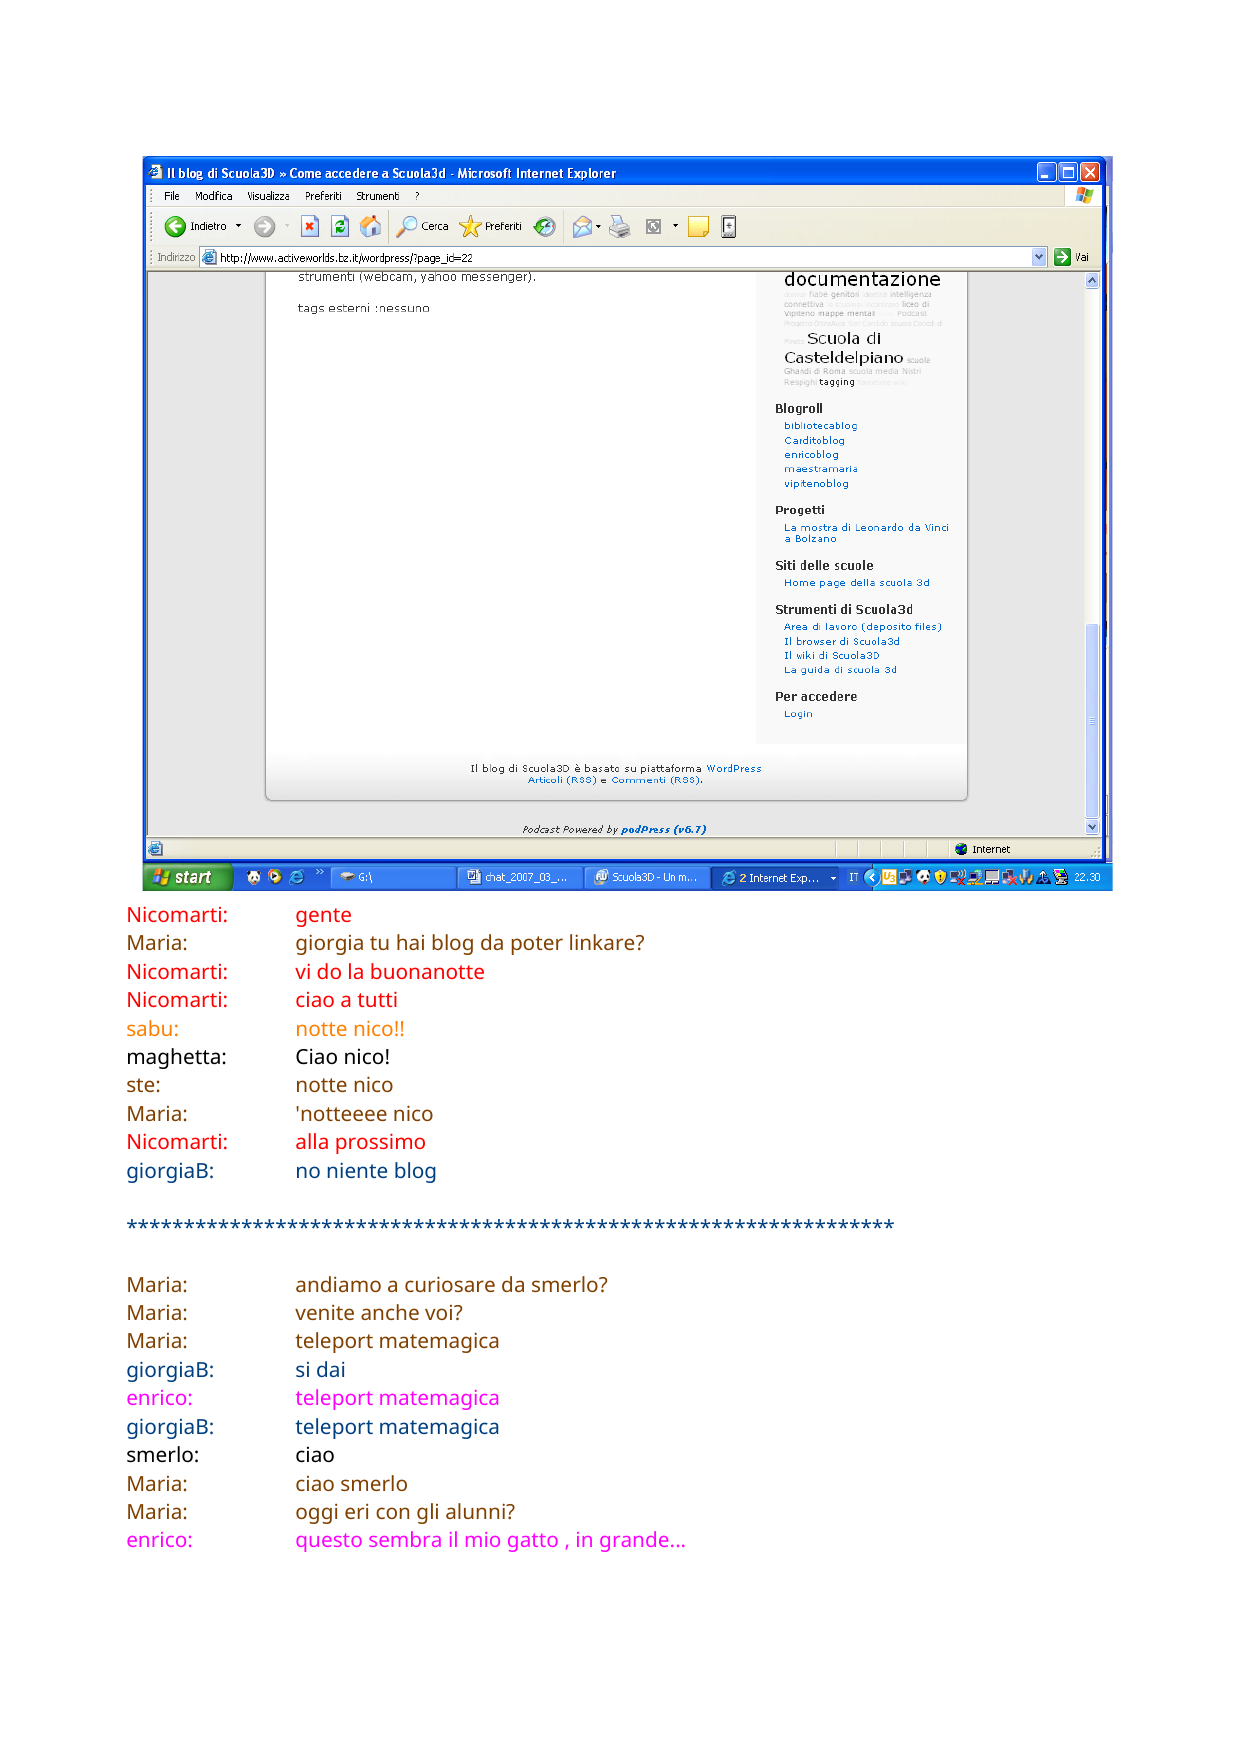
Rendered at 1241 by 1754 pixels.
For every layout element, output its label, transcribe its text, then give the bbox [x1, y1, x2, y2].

picture [142, 156, 1113, 891]
text Maria: oggi eri con gli alunni? [126, 1497, 1122, 1526]
text giorgiaB: no niente blog [126, 1156, 1122, 1184]
text enrico: teleport matemagica [126, 1383, 1122, 1412]
text Maria: 'notteeee nico [126, 1099, 1122, 1127]
text ******************************************************************* [126, 1213, 1122, 1241]
text smerlo: ciao [126, 1440, 1122, 1469]
text Maria: ciao smerlo [126, 1469, 1122, 1497]
text giorgiaB: si dai [126, 1355, 1122, 1383]
text Nicomarti: gente [126, 900, 1122, 928]
text giorgiaB: teleport matemagica [126, 1412, 1122, 1440]
text Nicomarti: ciao a tutti [126, 985, 1122, 1014]
text ste: notte nico [126, 1071, 1122, 1099]
text Nicomarti: alla prossimo [126, 1127, 1122, 1156]
text enrico: questo sembra il mio gatto , in grande... [126, 1526, 1122, 1554]
text Maria: giorgia tu hai blog da poter linkare? [126, 928, 1122, 957]
text Maria: venite anche voi? [126, 1298, 1122, 1327]
text maghetta: Ciao nico! [126, 1042, 1122, 1071]
text Maria: teleport matemagica [126, 1327, 1122, 1355]
text sabu: notte nico!! [126, 1014, 1122, 1042]
text Maria: andiamo a curiosare da smerlo? [126, 1270, 1122, 1298]
text Nicomarti: vi do la buonanotte [126, 957, 1122, 985]
